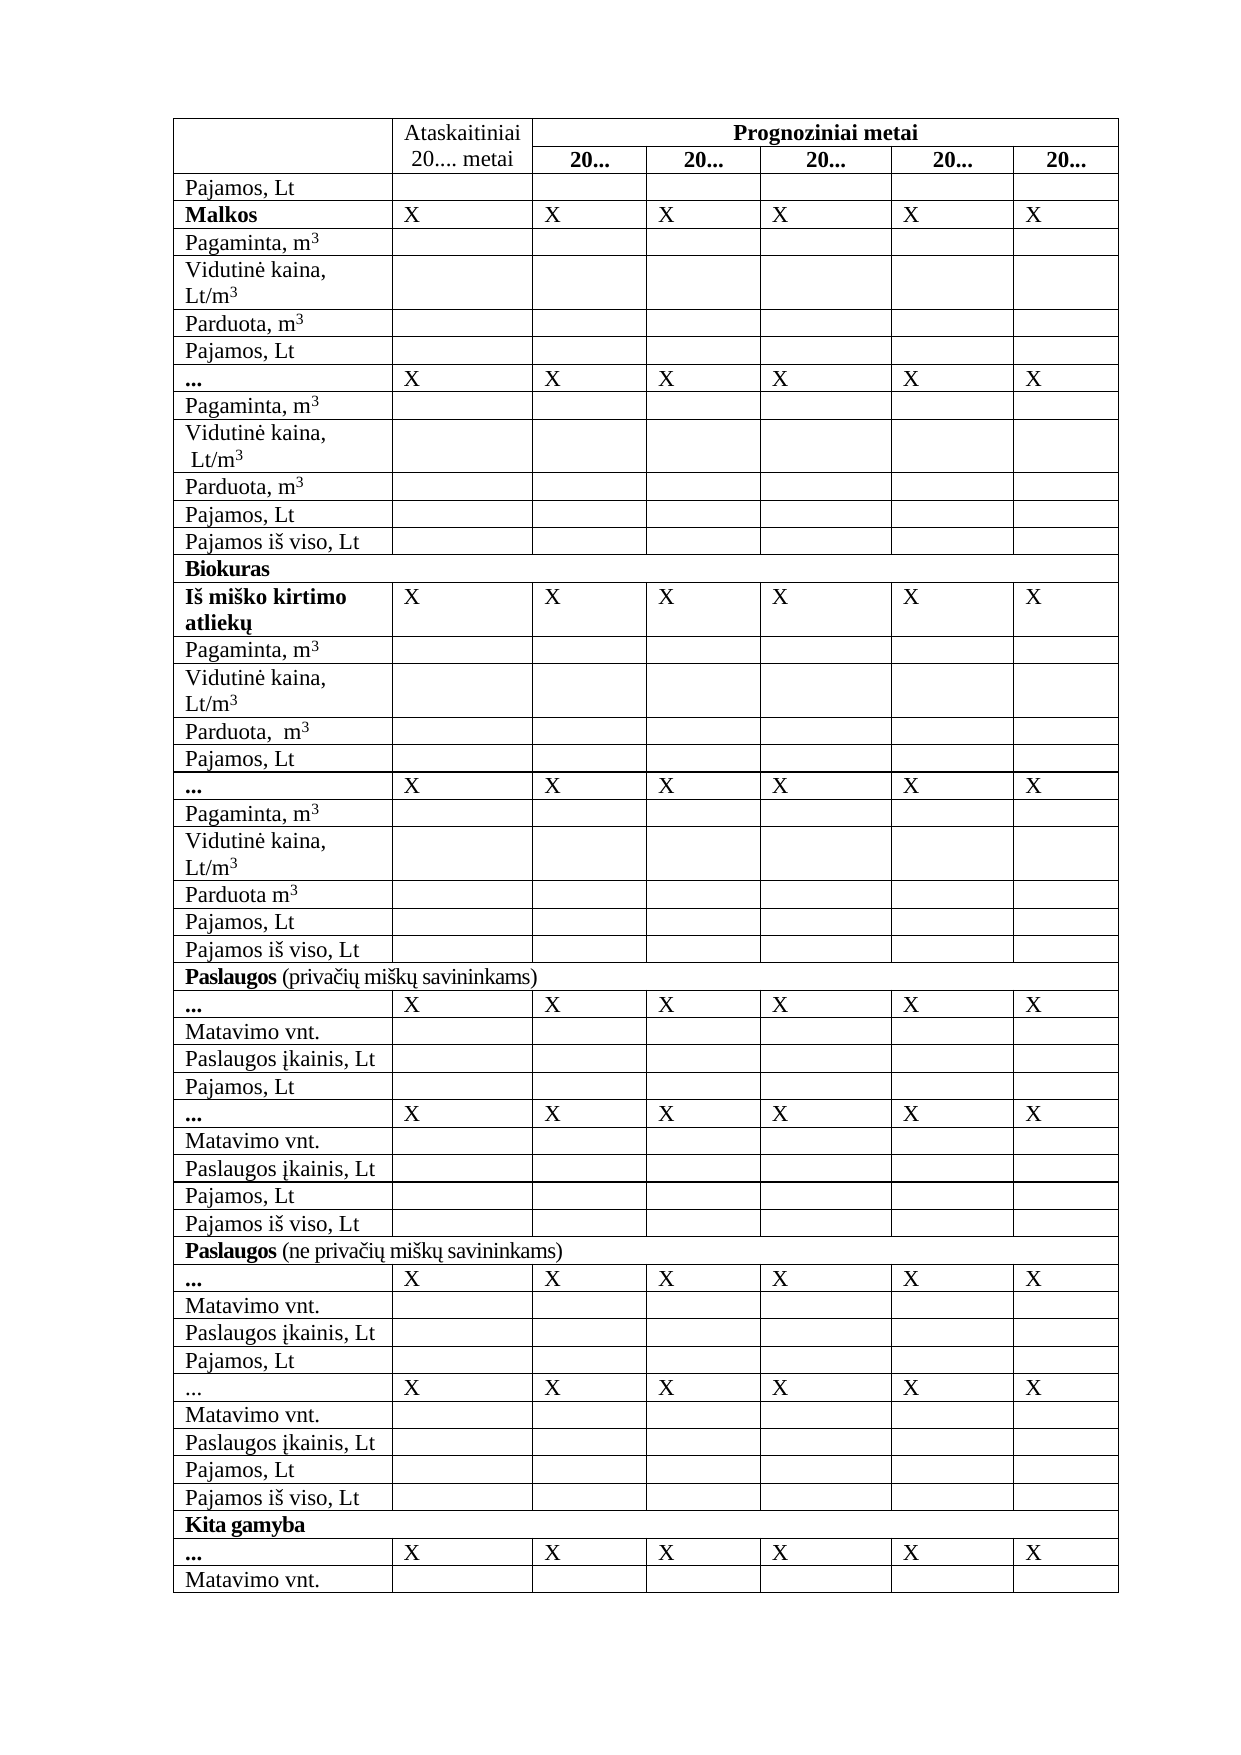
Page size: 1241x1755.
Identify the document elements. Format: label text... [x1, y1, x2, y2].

table_cell X [761, 1265, 891, 1291]
table_cell [647, 1429, 760, 1455]
table_cell [761, 528, 891, 554]
table_cell [1014, 1210, 1118, 1236]
table_cell Pajamos, Lt [174, 1073, 392, 1099]
table_cell Parduota, m3 [174, 473, 392, 499]
table_cell [761, 1347, 891, 1373]
table_cell [892, 528, 1013, 554]
table_cell X [892, 201, 1013, 228]
table_cell [761, 1402, 891, 1428]
table_cell [393, 473, 532, 499]
table_cell [533, 420, 646, 472]
table_cell [761, 718, 891, 744]
table_cell [761, 1073, 891, 1099]
table_cell [647, 745, 760, 771]
table_cell [761, 501, 891, 527]
table_cell Biokuras [174, 555, 1118, 582]
table_cell Pajamos iš viso, Lt [174, 1484, 392, 1510]
table_cell [533, 909, 646, 935]
table_cell [647, 174, 760, 200]
table_cell Vidutinė kaina, Lt/m3 [174, 256, 392, 309]
table_cell [761, 909, 891, 935]
table_cell [647, 1566, 760, 1592]
table_cell [1014, 420, 1118, 472]
table_cell X [892, 1100, 1013, 1127]
table_cell [647, 420, 760, 472]
table_cell [1014, 1045, 1118, 1072]
table_cell [892, 1073, 1013, 1099]
table_cell [892, 1018, 1013, 1044]
table_cell [393, 1155, 532, 1181]
table_cell [892, 936, 1013, 962]
table_cell [533, 528, 646, 554]
table_cell [761, 1128, 891, 1154]
table_cell X [533, 773, 646, 799]
table_cell [892, 1183, 1013, 1209]
table_cell [1014, 1155, 1118, 1181]
table_cell [647, 337, 760, 364]
table_cell [393, 1045, 532, 1072]
table_cell Pagaminta, m3 [174, 800, 392, 826]
table_cell [1014, 1128, 1118, 1154]
table_cell Pagaminta, m3 [174, 637, 392, 663]
table_cell [1014, 229, 1118, 255]
table_cell [393, 256, 532, 309]
table_cell [892, 256, 1013, 309]
table_cell 20... [892, 147, 1013, 173]
table_cell [892, 718, 1013, 744]
table_cell [892, 827, 1013, 880]
table_cell [647, 1073, 760, 1099]
table_cell X [761, 773, 891, 799]
table_cell [393, 1319, 532, 1346]
table_cell Paslaugos įkainis, Lt [174, 1155, 392, 1181]
table_cell [393, 1347, 532, 1373]
table_cell [647, 800, 760, 826]
table_cell [892, 337, 1013, 364]
table_cell [647, 718, 760, 744]
table_cell X [892, 1374, 1013, 1401]
table_cell [647, 229, 760, 255]
table_cell [533, 1045, 646, 1072]
table_cell [393, 392, 532, 418]
table_cell [761, 310, 891, 336]
table_cell [1014, 1292, 1118, 1318]
table_cell [1014, 745, 1118, 771]
table_cell X [761, 1374, 891, 1401]
table_cell [892, 1292, 1013, 1318]
table_cell [761, 420, 891, 472]
table_cell Matavimo vnt. [174, 1018, 392, 1044]
table_cell [533, 800, 646, 826]
table_cell [647, 881, 760, 907]
table_cell [647, 1402, 760, 1428]
table_cell Paslaugos (ne privačių miškų savininkams) [174, 1237, 1118, 1263]
table_cell Pajamos, Lt [174, 501, 392, 527]
table_cell [647, 1319, 760, 1346]
table_cell [1014, 528, 1118, 554]
table_cell [1014, 473, 1118, 499]
table_cell X [761, 1539, 891, 1565]
table_header Prognoziniai metai [533, 119, 1118, 146]
table_cell [1014, 501, 1118, 527]
table_cell [761, 827, 891, 880]
table_cell [393, 1128, 532, 1154]
table_cell X [647, 1374, 760, 1401]
table_cell Malkos [174, 201, 392, 228]
table_cell Parduota, m3 [174, 310, 392, 336]
table_cell [647, 827, 760, 880]
table_cell [1014, 1073, 1118, 1099]
table_cell ... [174, 1265, 392, 1291]
table_cell [1014, 909, 1118, 935]
table_cell X [1014, 1539, 1118, 1565]
table_cell 20... [1014, 147, 1118, 173]
table_cell [647, 310, 760, 336]
table_cell [1014, 310, 1118, 336]
table_cell Pajamos, Lt [174, 745, 392, 771]
table_cell X [393, 1539, 532, 1565]
table_cell Paslaugos įkainis, Lt [174, 1045, 392, 1072]
table_cell [533, 310, 646, 336]
table_cell Parduota m3 [174, 881, 392, 907]
table_cell [761, 1045, 891, 1072]
table_cell [393, 1183, 532, 1209]
table_cell [1014, 1402, 1118, 1428]
table_cell X [647, 991, 760, 1017]
table_cell [647, 664, 760, 717]
table_cell [892, 664, 1013, 717]
table_cell ... [174, 1539, 392, 1565]
table_cell Kita gamyba [174, 1511, 1118, 1537]
table_cell [761, 1319, 891, 1346]
table_cell X [647, 773, 760, 799]
table_cell [892, 310, 1013, 336]
table_cell X [1014, 1265, 1118, 1291]
table_cell [1014, 936, 1118, 962]
table_cell [892, 1210, 1013, 1236]
table_cell [647, 1018, 760, 1044]
table_cell [761, 664, 891, 717]
table_cell [1014, 174, 1118, 200]
table_cell X [1014, 1374, 1118, 1401]
table_cell [533, 1456, 646, 1483]
table_cell [533, 637, 646, 663]
table_cell X [1014, 201, 1118, 228]
table_cell [892, 229, 1013, 255]
table_cell [1014, 1347, 1118, 1373]
table_cell ... [174, 773, 392, 799]
table_cell [533, 1183, 646, 1209]
table_cell [1014, 718, 1118, 744]
table_cell [892, 1128, 1013, 1154]
table_cell [647, 501, 760, 527]
table_cell X [393, 1265, 532, 1291]
table_cell X [393, 365, 532, 391]
table_cell [533, 1402, 646, 1428]
table_cell X [533, 1374, 646, 1401]
table_cell [892, 881, 1013, 907]
table_cell [761, 881, 891, 907]
table_cell X [1014, 365, 1118, 391]
table_cell [1014, 1456, 1118, 1483]
table_cell [393, 174, 532, 200]
table_cell [533, 1484, 646, 1510]
table_cell [1014, 827, 1118, 880]
table_cell X [892, 583, 1013, 636]
table_cell [761, 1292, 891, 1318]
table_cell [393, 229, 532, 255]
table_cell [393, 881, 532, 907]
table_cell [761, 745, 891, 771]
table_cell 20... [533, 147, 646, 173]
table_cell [393, 800, 532, 826]
table_cell [1014, 1484, 1118, 1510]
table_cell [393, 1210, 532, 1236]
table_cell [533, 337, 646, 364]
table_cell [892, 1155, 1013, 1181]
table_cell [533, 936, 646, 962]
table_cell [533, 1155, 646, 1181]
table_cell [1014, 1566, 1118, 1592]
table_cell X [393, 991, 532, 1017]
table_cell [1014, 337, 1118, 364]
table_cell [393, 664, 532, 717]
table_cell [1014, 256, 1118, 309]
table_cell [761, 392, 891, 418]
table_cell [533, 1347, 646, 1373]
table_cell [533, 1429, 646, 1455]
table_cell [892, 1429, 1013, 1455]
table_cell [892, 473, 1013, 499]
table_cell [647, 936, 760, 962]
table_cell 20... [761, 147, 891, 173]
table_cell [533, 664, 646, 717]
table_cell [533, 1128, 646, 1154]
table_cell X [647, 1100, 760, 1127]
table_cell [761, 1210, 891, 1236]
table_cell [647, 1347, 760, 1373]
table_cell [647, 1045, 760, 1072]
table_cell X [647, 201, 760, 228]
table_cell [533, 827, 646, 880]
table_cell [761, 229, 891, 255]
table_cell Pagaminta, m3 [174, 229, 392, 255]
table_cell [892, 1484, 1013, 1510]
table_cell [647, 528, 760, 554]
table_cell [761, 473, 891, 499]
table_cell [1014, 637, 1118, 663]
table_cell X [533, 583, 646, 636]
table_cell [1014, 1183, 1118, 1209]
table_cell [647, 1210, 760, 1236]
table_cell X [892, 773, 1013, 799]
table_cell Pajamos, Lt [174, 1456, 392, 1483]
table_cell [393, 310, 532, 336]
table_cell [761, 637, 891, 663]
table_cell X [892, 1265, 1013, 1291]
table_cell [761, 1429, 891, 1455]
table_cell Pajamos, Lt [174, 337, 392, 364]
table_cell X [647, 1539, 760, 1565]
table_cell [892, 1045, 1013, 1072]
table_cell X [533, 991, 646, 1017]
table_cell [892, 637, 1013, 663]
table_header Ataskaitiniai 20.... metai [393, 119, 532, 173]
table_cell [761, 337, 891, 364]
table_cell Pajamos iš viso, Lt [174, 528, 392, 554]
table_cell ... [174, 1100, 392, 1127]
table_cell Pajamos iš viso, Lt [174, 936, 392, 962]
table_cell [892, 1566, 1013, 1592]
table_cell Iš miško kirtimo atliekų [174, 583, 392, 636]
table_cell X [892, 365, 1013, 391]
table_cell [892, 1347, 1013, 1373]
table_cell [533, 1566, 646, 1592]
table_cell [533, 229, 646, 255]
table_cell [892, 1402, 1013, 1428]
table_cell [1014, 1429, 1118, 1455]
table_cell Pajamos, Lt [174, 1347, 392, 1373]
table_cell [1014, 1018, 1118, 1044]
table_cell Paslaugos įkainis, Lt [174, 1319, 392, 1346]
table_cell [393, 1484, 532, 1510]
table_cell [533, 174, 646, 200]
table_cell Matavimo vnt. [174, 1128, 392, 1154]
table_cell [393, 1566, 532, 1592]
table_cell X [647, 1265, 760, 1291]
table_cell [892, 420, 1013, 472]
table_cell Vidutinė kaina, Lt/m3 [174, 664, 392, 717]
table_cell [647, 1128, 760, 1154]
table_cell [1014, 664, 1118, 717]
table_cell [533, 256, 646, 309]
table_cell [892, 745, 1013, 771]
table_cell Pagaminta, m3 [174, 392, 392, 418]
table_cell [533, 1319, 646, 1346]
table_cell X [761, 365, 891, 391]
table_cell [647, 256, 760, 309]
table_cell X [393, 773, 532, 799]
table_cell [393, 1429, 532, 1455]
table_cell [647, 473, 760, 499]
table_cell [393, 337, 532, 364]
table_cell [647, 1484, 760, 1510]
table_cell Paslaugos (privačių miškų savininkams) [174, 963, 1118, 989]
table_cell [647, 1292, 760, 1318]
table_cell [647, 909, 760, 935]
table_cell [1014, 1319, 1118, 1346]
table_cell X [533, 201, 646, 228]
table_cell X [892, 1539, 1013, 1565]
table_cell ... [174, 991, 392, 1017]
table_cell [892, 1319, 1013, 1346]
table_cell Pajamos, Lt [174, 909, 392, 935]
table_cell [393, 637, 532, 663]
table_cell 20... [647, 147, 760, 173]
table_header [174, 119, 392, 173]
table_cell Matavimo vnt. [174, 1292, 392, 1318]
table_cell X [1014, 773, 1118, 799]
table_cell [533, 881, 646, 907]
table_cell Parduota, m3 [174, 718, 392, 744]
table_cell X [533, 1539, 646, 1565]
table_cell [761, 800, 891, 826]
table_cell X [761, 1100, 891, 1127]
table_cell Matavimo vnt. [174, 1566, 392, 1592]
table_cell [761, 1566, 891, 1592]
table_cell Matavimo vnt. [174, 1402, 392, 1428]
table_cell [393, 909, 532, 935]
table_cell [393, 745, 532, 771]
table_cell [393, 1292, 532, 1318]
table_cell X [533, 1265, 646, 1291]
table_cell [533, 745, 646, 771]
table_cell [393, 420, 532, 472]
table_cell [393, 528, 532, 554]
table_cell [533, 1018, 646, 1044]
table_cell [1014, 881, 1118, 907]
table_cell [647, 637, 760, 663]
table_cell [533, 718, 646, 744]
table_cell [393, 936, 532, 962]
table_cell X [393, 583, 532, 636]
table_cell X [1014, 991, 1118, 1017]
table_cell [393, 1456, 532, 1483]
table_cell [533, 501, 646, 527]
table_cell [533, 473, 646, 499]
table_cell ... [174, 1374, 392, 1401]
table_cell [647, 1456, 760, 1483]
table_cell [892, 174, 1013, 200]
table_cell [533, 1210, 646, 1236]
table_cell Vidutinė kaina, Lt/m3 [174, 827, 392, 880]
table_cell [647, 392, 760, 418]
table_cell [761, 1456, 891, 1483]
table_cell [761, 1018, 891, 1044]
table_cell X [393, 201, 532, 228]
table_cell X [393, 1374, 532, 1401]
table_cell [393, 1018, 532, 1044]
table_cell [892, 1456, 1013, 1483]
table_cell [533, 1292, 646, 1318]
table_cell [647, 1183, 760, 1209]
table_cell [892, 909, 1013, 935]
table_cell [533, 392, 646, 418]
table_cell Vidutinė kaina, Lt/m3 [174, 420, 392, 472]
table_cell Pajamos, Lt [174, 174, 392, 200]
table_cell [647, 1155, 760, 1181]
table_cell X [1014, 583, 1118, 636]
table_cell [393, 718, 532, 744]
table_cell [761, 1484, 891, 1510]
table_cell [1014, 392, 1118, 418]
table_cell [393, 1073, 532, 1099]
table_cell X [761, 583, 891, 636]
table_cell X [533, 1100, 646, 1127]
table_cell [761, 256, 891, 309]
table_cell [761, 174, 891, 200]
table_cell [892, 392, 1013, 418]
table_cell [533, 1073, 646, 1099]
table_cell [393, 827, 532, 880]
table_cell X [647, 583, 760, 636]
table_cell Paslaugos įkainis, Lt [174, 1429, 392, 1455]
table_cell [393, 501, 532, 527]
table_cell X [393, 1100, 532, 1127]
table_cell Pajamos iš viso, Lt [174, 1210, 392, 1236]
table_cell [1014, 800, 1118, 826]
table_cell Pajamos, Lt [174, 1183, 392, 1209]
table_cell [761, 1183, 891, 1209]
table_cell ... [174, 365, 392, 391]
table_cell [393, 1402, 532, 1428]
table_cell X [533, 365, 646, 391]
table_cell X [761, 991, 891, 1017]
table_cell X [647, 365, 760, 391]
table_cell [892, 501, 1013, 527]
table_cell [761, 936, 891, 962]
table_cell X [1014, 1100, 1118, 1127]
table_cell X [761, 201, 891, 228]
table_cell X [892, 991, 1013, 1017]
table_cell [761, 1155, 891, 1181]
table_cell [892, 800, 1013, 826]
